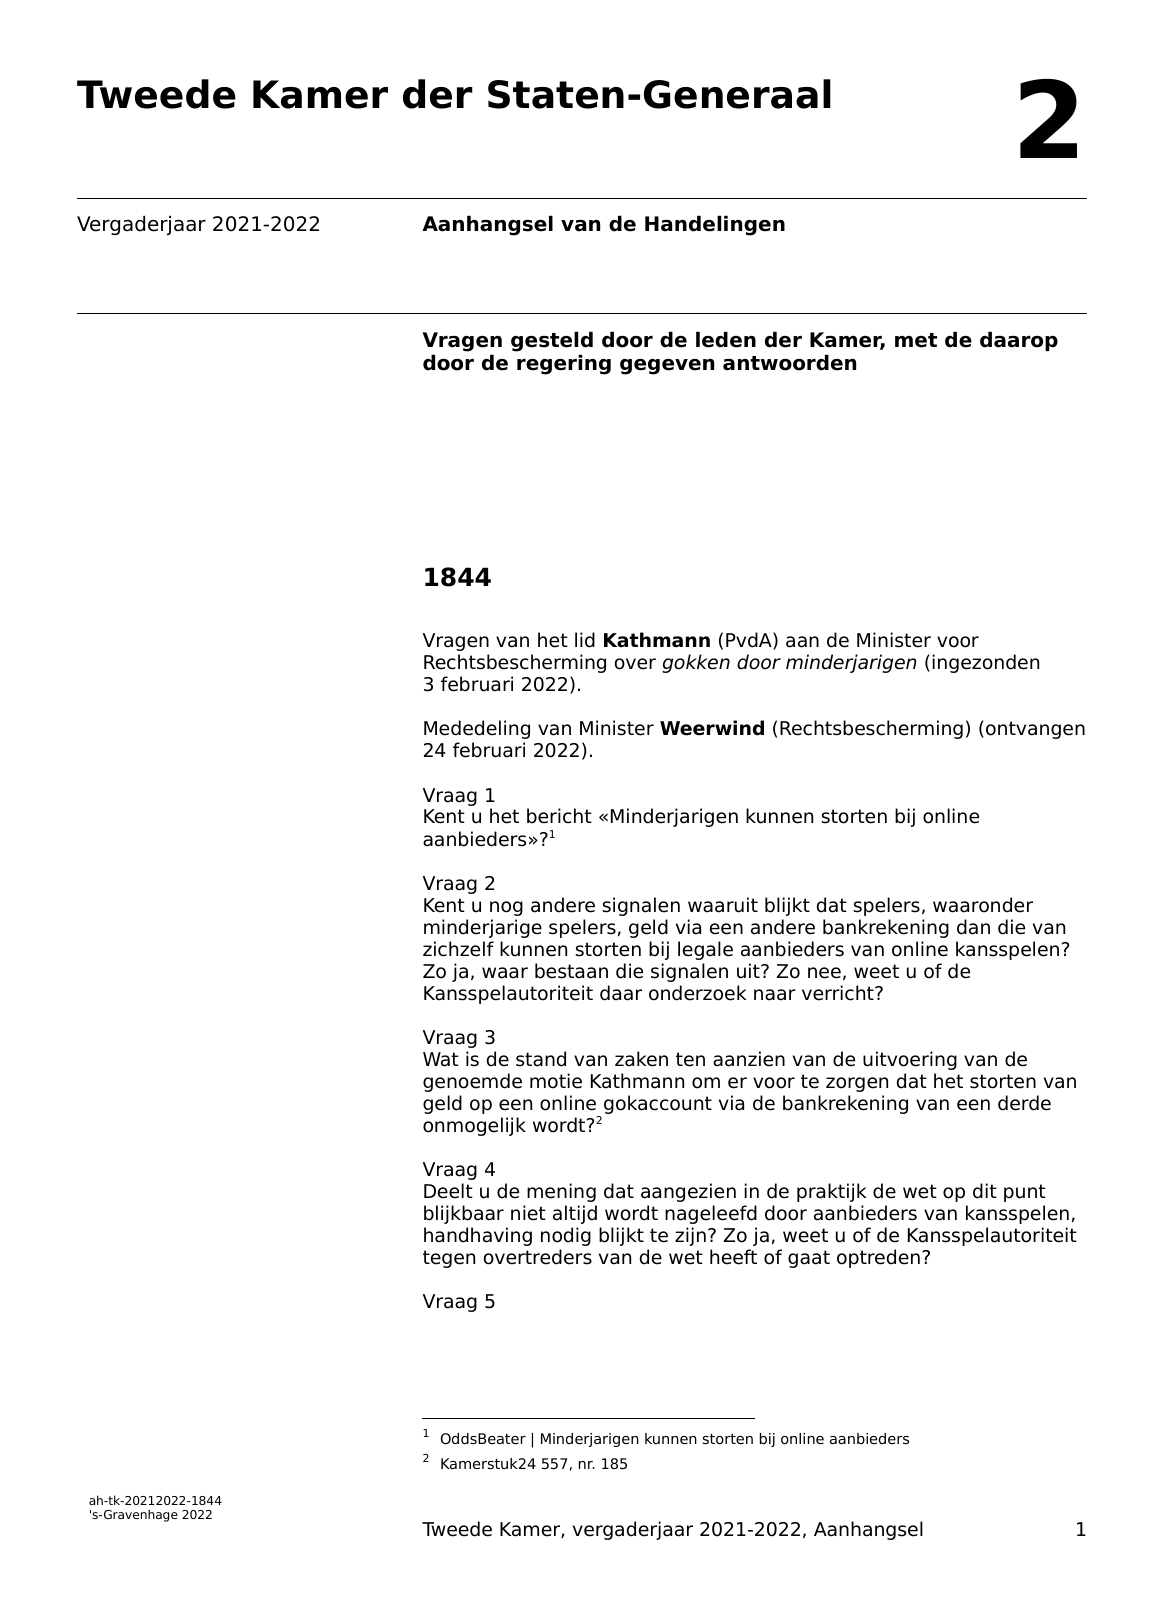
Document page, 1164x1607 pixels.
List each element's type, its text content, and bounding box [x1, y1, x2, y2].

text Mededeling van Minister Weerwind (Rechtsbescherming) (ontvangen 24 februari 2022). [422, 718, 1087, 762]
text OddsBeater | Minderjarigen kunnen storten bij online aanbieders [422, 1427, 1087, 1449]
table_header 2 [886, 59, 1087, 198]
text Vragen van het lid Kathmann (PvdA) aan de Minister voor Rechtsbescherming over gokken door minderjarigen (ingezonden 3 februari 2022). [422, 630, 1087, 696]
text 's-Gravenhage 2022 [88, 1508, 323, 1522]
text 1844 [422, 563, 1087, 592]
text ah-tk-20212022-1844 [88, 1494, 323, 1508]
table_cell Vragen gesteld door de leden der Kamer, met de daarop door de regering gegeven antwoorden [422, 314, 1087, 375]
text Deelt u de mening dat aangezien in de praktijk de wet op dit punt blijkbaar niet altijd wordt nageleefd door aanbieders van kansspelen, handhaving nodig blijkt te zijn? Zo ja, weet u of de Kansspelautoriteit tegen overtreders van de wet heeft of gaat optreden? [422, 1181, 1087, 1269]
table_cell Vergaderjaar 2021-2022 [77, 199, 422, 313]
text Vraag 3 [422, 1027, 1087, 1049]
text Kent u het bericht «Minderjarigen kunnen storten bij online aanbieders»? [422, 806, 1087, 850]
table_cell [77, 314, 422, 375]
text Vraag 4 [422, 1159, 1087, 1181]
text Wat is de stand van zaken ten aanzien van de uitvoering van de genoemde motie Kathmann om er voor te zorgen dat het storten van geld op een online gokaccount via de bankrekening van een derde onmogelijk wordt? [422, 1049, 1087, 1137]
table_cell Aanhangsel van de Handelingen [422, 199, 1087, 313]
table_header Tweede Kamer der Staten-Generaal [77, 59, 886, 198]
text Kent u nog andere signalen waaruit blijkt dat spelers, waaronder minderjarige spelers, geld via een andere bankrekening dan die van zichzelf kunnen storten bij legale aanbieders van online kansspelen? Zo ja, waar bestaan die signalen uit? Zo nee, weet u of de Kansspelautoriteit daar onderzoek naar verricht? [422, 894, 1087, 1004]
text Vraag 5 [422, 1291, 1087, 1313]
text Kamerstuk24 557, nr. 185 [422, 1452, 1087, 1474]
text Vraag 2 [422, 873, 1087, 894]
text Vraag 1 [422, 784, 1087, 806]
